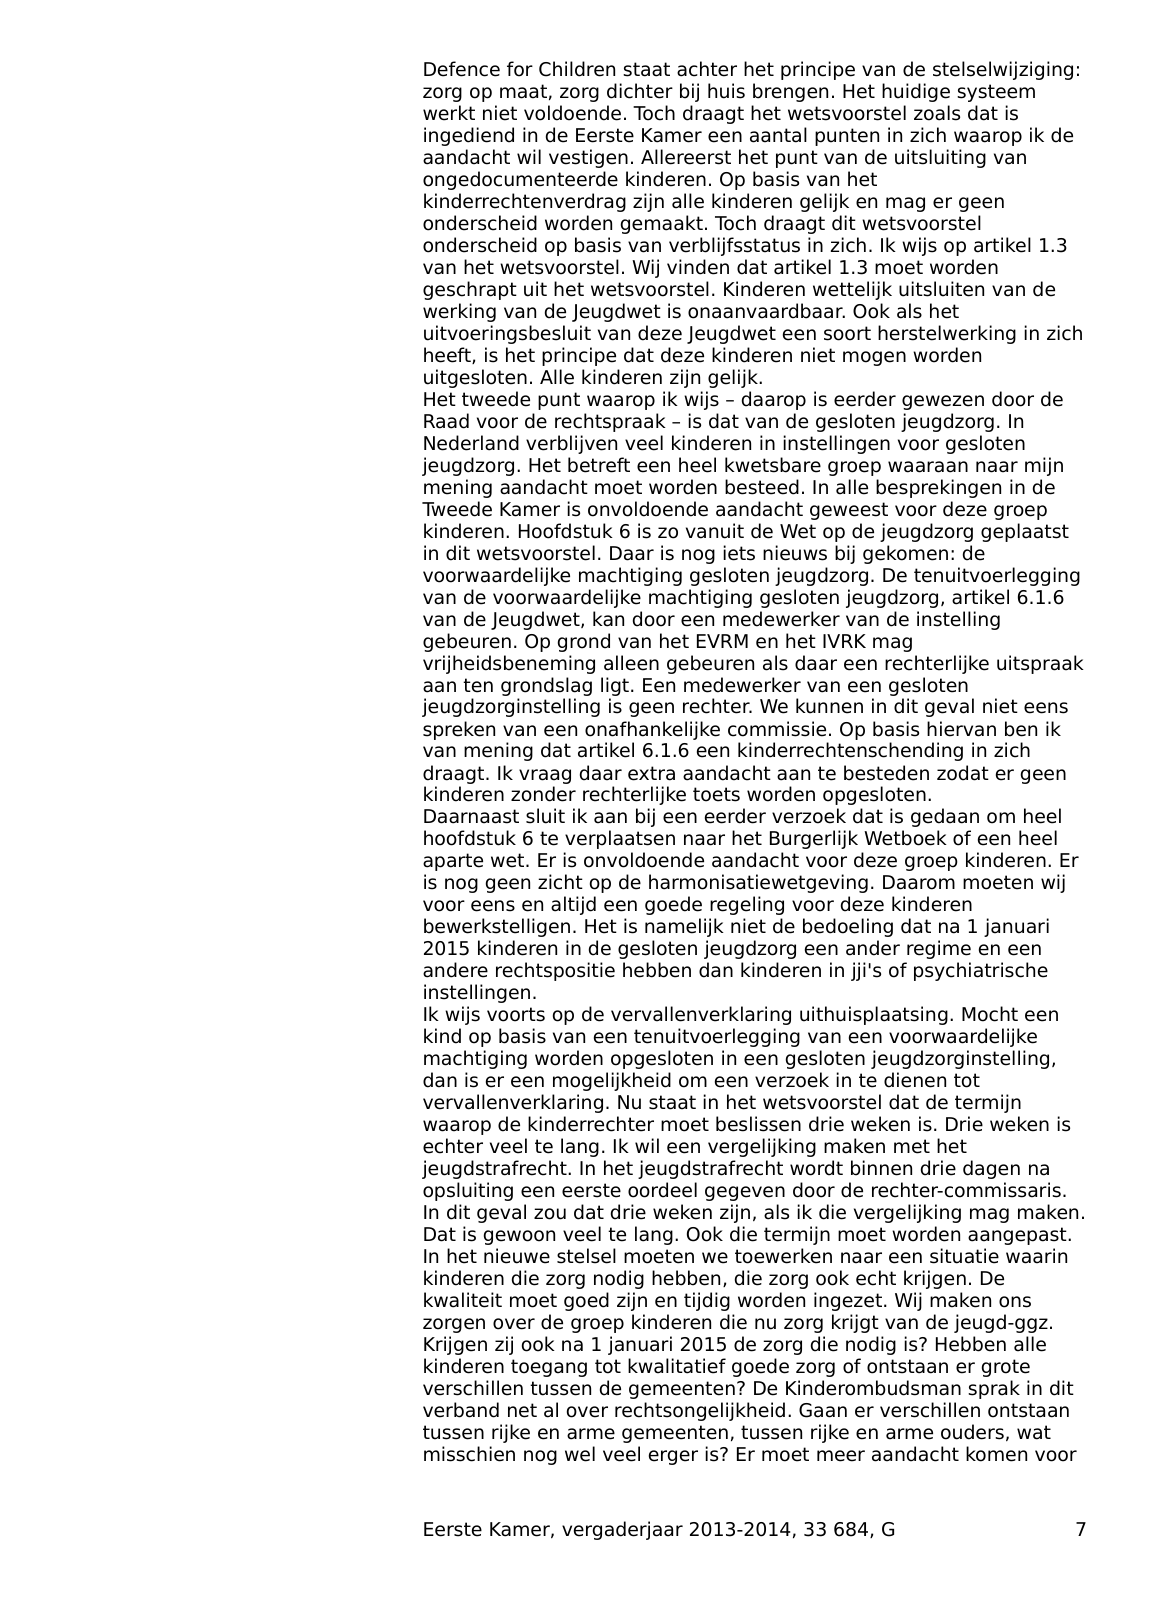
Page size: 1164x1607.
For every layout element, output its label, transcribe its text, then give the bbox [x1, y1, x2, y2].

text Ik wijs voorts op de vervallenverklaring uithuisplaatsing. Mocht een kind op basis van een tenuitvoerlegging van een voorwaardelijke machtiging worden opgesloten in een gesloten jeugdzorginstelling, dan is er een mogelijkheid om een verzoek in te dienen tot vervallenverklaring. Nu staat in het wetsvoorstel dat de termijn waarop de kinderrechter moet beslissen drie weken is. Drie weken is echter veel te lang. Ik wil een vergelijking maken met het jeugdstrafrecht. In het jeugdstrafrecht wordt binnen drie dagen na opsluiting een eerste oordeel gegeven door de rechter-commissaris. In dit geval zou dat drie weken zijn, als ik die vergelijking mag maken. Dat is gewoon veel te lang. Ook die termijn moet worden aangepast. [422, 1004, 1087, 1246]
text Defence for Children staat achter het principe van de stelselwijziging: zorg op maat, zorg dichter bij huis brengen. Het huidige systeem werkt niet voldoende. Toch draagt het wetsvoorstel zoals dat is ingediend in de Eerste Kamer een aantal punten in zich waarop ik de aandacht wil vestigen. Allereerst het punt van de uitsluiting van ongedocumenteerde kinderen. Op basis van het kinderrechtenverdrag zijn alle kinderen gelijk en mag er geen onderscheid worden gemaakt. Toch draagt dit wetsvoorstel onderscheid op basis van verblijfsstatus in zich. Ik wijs op artikel 1.3 van het wetsvoorstel. Wij vinden dat artikel 1.3 moet worden geschrapt uit het wetsvoorstel. Kinderen wettelijk uitsluiten van de werking van de Jeugdwet is onaanvaardbaar. Ook als het uitvoeringsbesluit van deze Jeugdwet een soort herstelwerking in zich heeft, is het principe dat deze kinderen niet mogen worden uitgesloten. Alle kinderen zijn gelijk. [422, 59, 1087, 389]
text Het tweede punt waarop ik wijs – daarop is eerder gewezen door de Raad voor de rechtspraak – is dat van de gesloten jeugdzorg. In Nederland verblijven veel kinderen in instellingen voor gesloten jeugdzorg. Het betreft een heel kwetsbare groep waaraan naar mijn mening aandacht moet worden besteed. In alle besprekingen in de Tweede Kamer is onvoldoende aandacht geweest voor deze groep kinderen. Hoofdstuk 6 is zo vanuit de Wet op de jeugdzorg geplaatst in dit wetsvoorstel. Daar is nog iets nieuws bij gekomen: de voorwaardelijke machtiging gesloten jeugdzorg. De tenuitvoerlegging van de voorwaardelijke machtiging gesloten jeugdzorg, artikel 6.1.6 van de Jeugdwet, kan door een medewerker van de instelling gebeuren. Op grond van het EVRM en het IVRK mag vrijheidsbeneming alleen gebeuren als daar een rechterlijke uitspraak aan ten grondslag ligt. Een medewerker van een gesloten jeugdzorginstelling is geen rechter. We kunnen in dit geval niet eens spreken van een onafhankelijke commissie. Op basis hiervan ben ik van mening dat artikel 6.1.6 een kinderrechtenschending in zich draagt. Ik vraag daar extra aandacht aan te besteden zodat er geen kinderen zonder rechterlijke toets worden opgesloten. [422, 389, 1087, 806]
text Daarnaast sluit ik aan bij een eerder verzoek dat is gedaan om heel hoofdstuk 6 te verplaatsen naar het Burgerlijk Wetboek of een heel aparte wet. Er is onvoldoende aandacht voor deze groep kinderen. Er is nog geen zicht op de harmonisatiewetgeving. Daarom moeten wij voor eens en altijd een goede regeling voor deze kinderen bewerkstelligen. Het is namelijk niet de bedoeling dat na 1 januari 2015 kinderen in de gesloten jeugdzorg een ander regime en een andere rechtspositie hebben dan kinderen in jji's of psychiatrische instellingen. [422, 806, 1087, 1004]
text In het nieuwe stelsel moeten we toewerken naar een situatie waarin kinderen die zorg nodig hebben, die zorg ook echt krijgen. De kwaliteit moet goed zijn en tijdig worden ingezet. Wij maken ons zorgen over de groep kinderen die nu zorg krijgt van de jeugd-ggz. Krijgen zij ook na 1 januari 2015 de zorg die nodig is? Hebben alle kinderen toegang tot kwalitatief goede zorg of ontstaan er grote verschillen tussen de gemeenten? De Kinderombudsman sprak in dit verband net al over rechtsongelijkheid. Gaan er verschillen ontstaan tussen rijke en arme gemeenten, tussen rijke en arme ouders, wat misschien nog wel veel erger is? Er moet meer aandacht komen voor [422, 1246, 1087, 1466]
